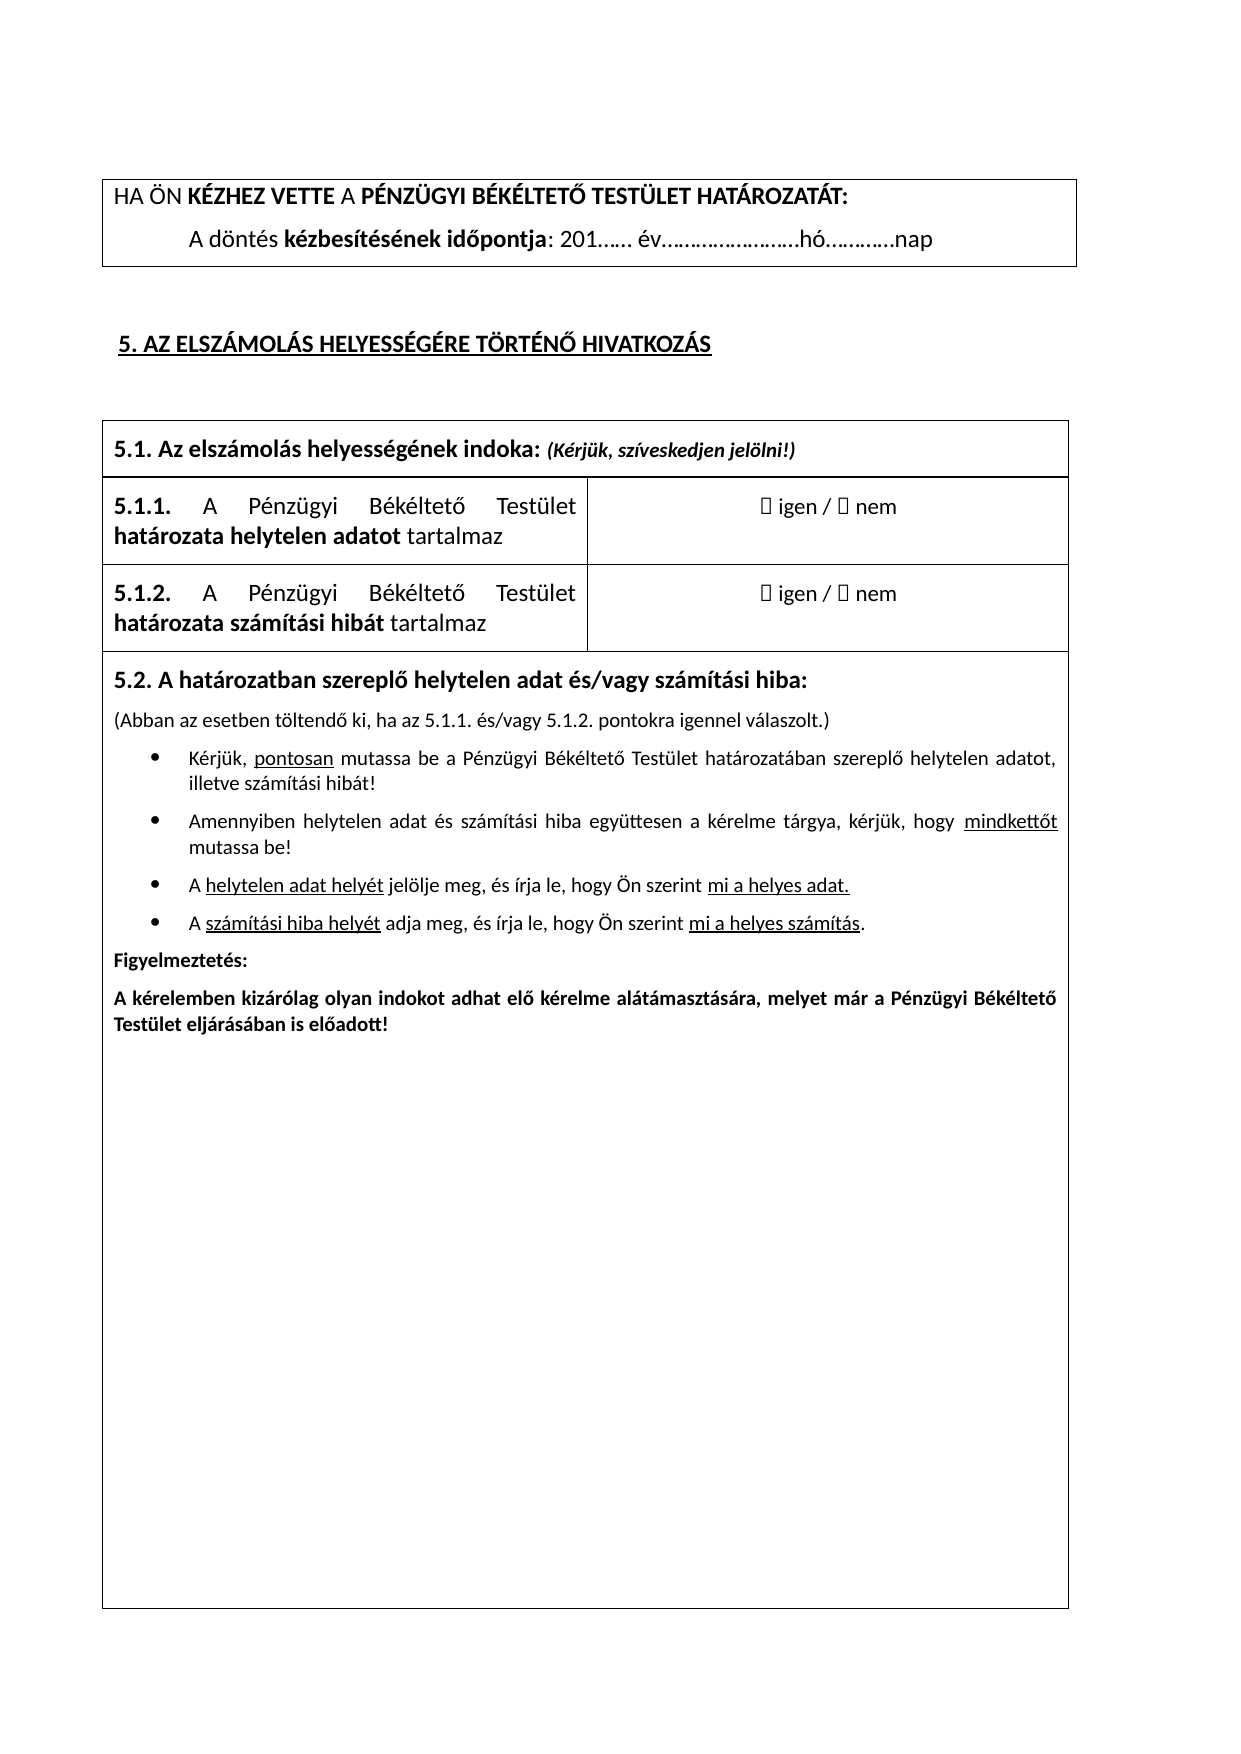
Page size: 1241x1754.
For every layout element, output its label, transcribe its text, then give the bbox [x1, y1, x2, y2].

table_cell  igen /  nem [588, 565, 1068, 651]
table_cell  igen /  nem [588, 478, 1068, 563]
list 5. AZ ELSZÁMOLÁS HELYESSÉGÉRE TÖRTÉNŐ HIVATKOZÁS [118, 328, 1122, 359]
table_header 5.1. Az elszámolás helyességének indoka: (Kérjük, szíveskedjen jelölni!) [103, 421, 1068, 476]
table_header HA ÖN KÉZHEZ VETTE A PÉNZÜGYI BÉKÉLTETŐ TESTÜLET HATÁROZATÁT: A döntés kézbesítésének időpontja: 201…… év……………………hó…………nap [103, 180, 1076, 266]
table_cell 5.2. A határozatban szereplő helytelen adat és/vagy számítási hiba: (Abban az esetben töltendő ki, ha az 5.1.1. és/vagy 5.1.2. pontokra igennel válaszolt.) Kérjük, pontosan mutassa be a Pénzügyi Békéltető Testület határozatában szereplő helytelen adatot, illetve számítási hibát! Amennyiben helytelen adat és számítási hiba együttesen a kérelme tárgya, kérjük, hogy mindkettőt mutassa be! A helytelen adat helyét jelölje meg, és írja le, hogy Ön szerint mi a helyes adat. A számítási hiba helyét adja meg, és írja le, hogy Ön szerint mi a helyes számítás. Figyelmeztetés: A kérelemben kizárólag olyan indokot adhat elő kérelme alátámasztására, melyet már a Pénzügyi Békéltető Testület eljárásában is előadott! [103, 652, 1068, 1608]
table_cell 5.1.2. A Pénzügyi Békéltető Testület határozata számítási hibát tartalmaz [103, 565, 587, 651]
table_cell 5.1.1. A Pénzügyi Békéltető Testület határozata helytelen adatot tartalmaz [103, 478, 587, 563]
